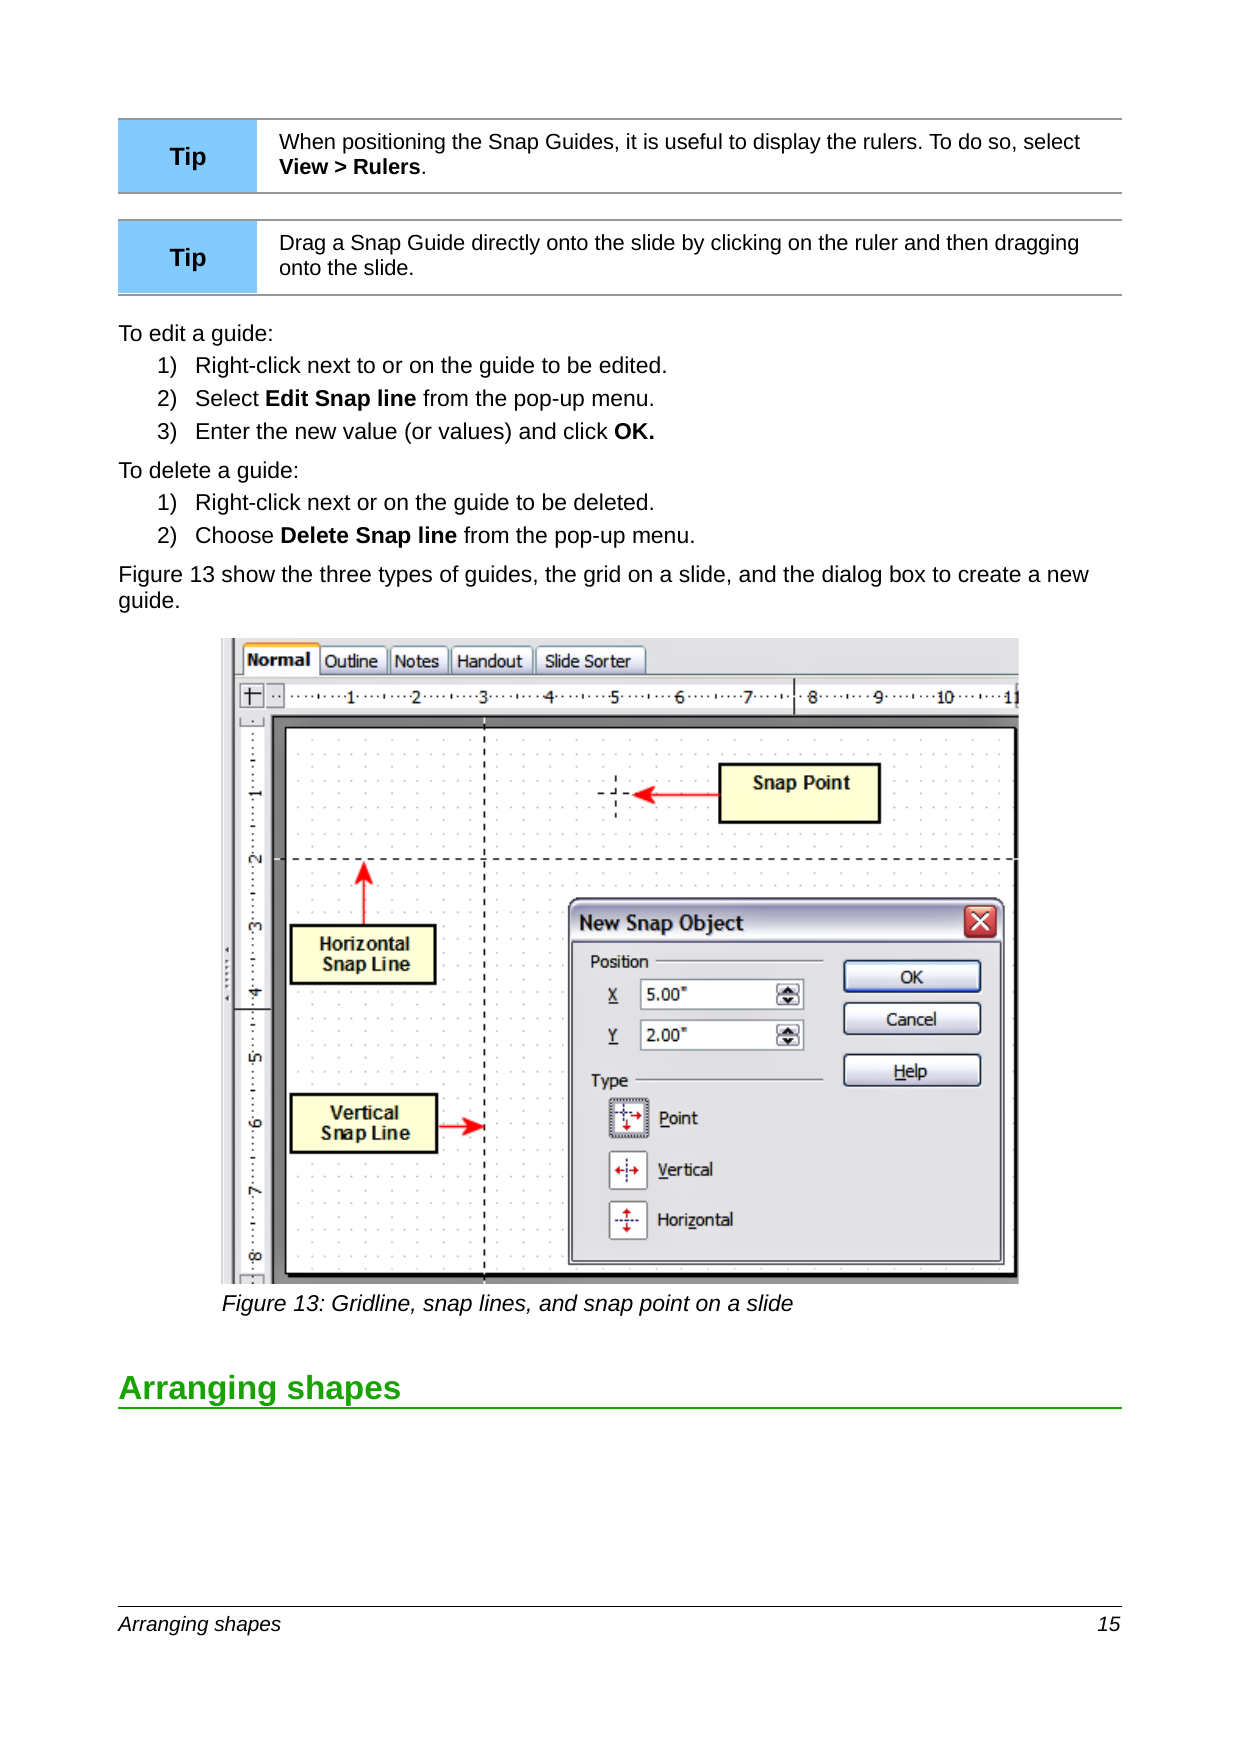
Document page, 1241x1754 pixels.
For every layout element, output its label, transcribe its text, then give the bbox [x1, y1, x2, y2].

list Enter the new value (or values) and click OK. [177, 418, 1122, 444]
list Right-click next or on the guide to be deleted. [177, 489, 1122, 516]
table_header Drag a Snap Guide directly onto the slide by clicking on the ruler and then dragging onto the slide. [258, 221, 1122, 293]
list Right-click next to or on the guide to be edited. [177, 352, 1122, 379]
table_header When positioning the Snap Guides, it is useful to display the rulers. To do so, select View > Rulers. [258, 120, 1122, 192]
table_header Tip [118, 221, 257, 293]
table_header Tip [118, 120, 257, 192]
list To delete a guide: [118, 457, 1122, 483]
text Figure 13: Gridline, snap lines, and snap point on a slide [222, 1290, 1019, 1317]
list Choose Delete Snap line from the pop-up menu. [177, 522, 1122, 548]
text Figure 13 show the three types of guides, the grid on a slide, and the dialog box to create a new guide. [118, 561, 1122, 613]
list Select Edit Snap line from the pop-up menu. [177, 385, 1122, 411]
list To edit a guide: [118, 320, 1122, 346]
picture [221, 638, 1019, 1284]
subtitle Arranging shapes [118, 1368, 1122, 1407]
